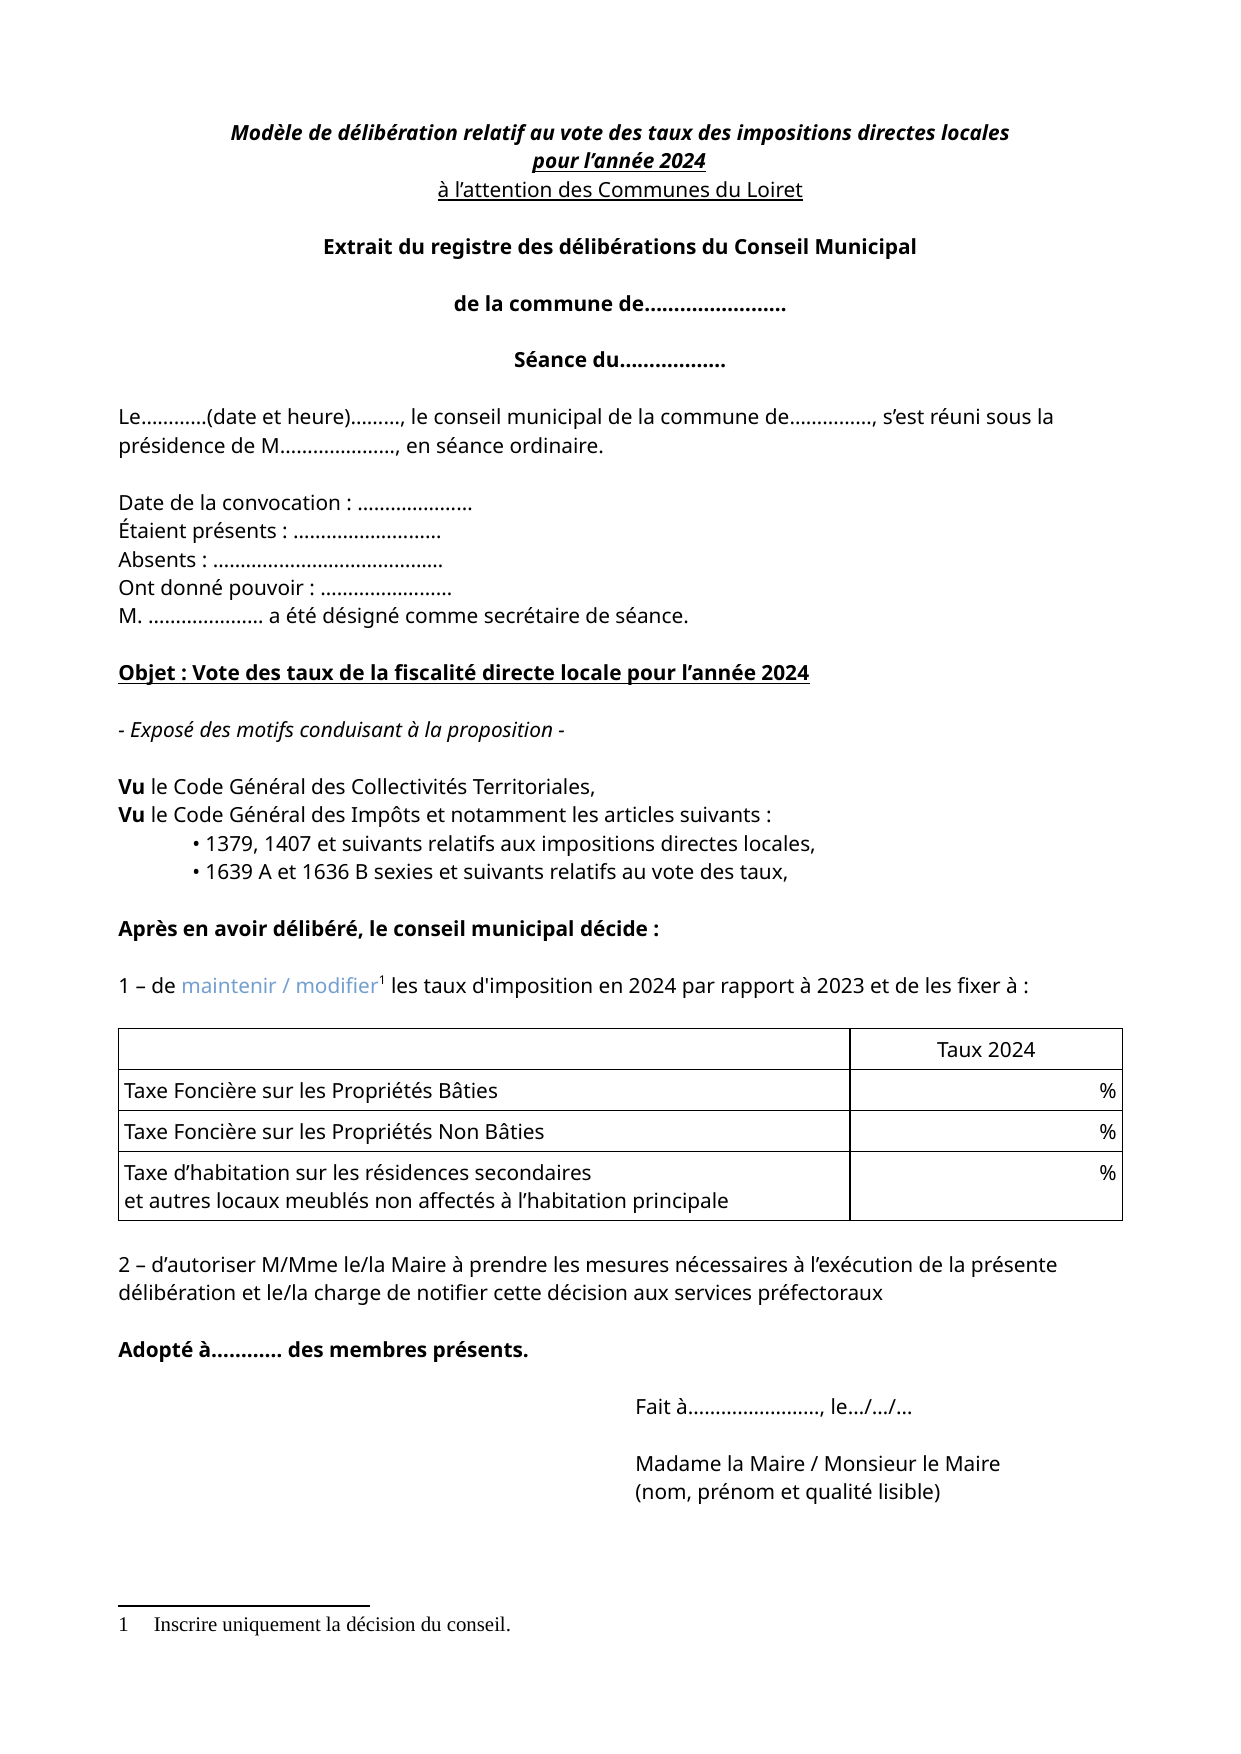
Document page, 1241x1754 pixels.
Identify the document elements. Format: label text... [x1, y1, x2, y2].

text M. ………………… a été désigné comme secrétaire de séance. [118, 602, 1122, 630]
text Absents : …………………………………… [118, 545, 1122, 573]
table_cell Taxe Foncière sur les Propriétés Non Bâties [119, 1111, 849, 1151]
text Vu le Code Général des Impôts et notamment les articles suivants : [118, 801, 1122, 829]
text Adopté à………… des membres présents. [118, 1335, 1122, 1363]
table_cell % [851, 1111, 1122, 1151]
table_cell % [851, 1152, 1122, 1220]
text Le…………(date et heure)………, le conseil municipal de la commune de……………, s’est réuni sous la [118, 402, 1122, 431]
text présidence de M…………………, en séance ordinaire. [118, 431, 1122, 459]
table_cell % [851, 1070, 1122, 1110]
text Madame la Maire / Monsieur le Maire [635, 1449, 1122, 1477]
table_cell Taxe d’habitation sur les résidences secondaires et autres locaux meublés non affectés à l’habitation principale [119, 1152, 849, 1220]
text 2 – d’autoriser M/Mme le/la Maire à prendre les mesures nécessaires à l’exécution de la présente délibération et le/la charge de notifier cette décision aux services préfectoraux [118, 1250, 1122, 1307]
table_cell Taxe Foncière sur les Propriétés Bâties [119, 1070, 849, 1110]
text Après en avoir délibéré, le conseil municipal décide : [118, 914, 1122, 943]
text de la commune de…………………… [118, 289, 1122, 317]
text • 1379, 1407 et suivants relatifs aux impositions directes locales, [192, 829, 1122, 857]
text Date de la convocation : ………………… [118, 488, 1122, 516]
text 1 – de maintenir / modifier les taux d'imposition en 2024 par rapport à 2023 et de les fixer à : [118, 971, 1122, 1000]
text Modèle de délibération relatif au vote des taux des impositions directes locales pour l’année 2024 à l’attention des Communes du Loiret [118, 118, 1122, 203]
text Fait à……………………, le…/…/… [635, 1392, 1122, 1420]
text Étaient présents : ……………………… [118, 516, 1122, 545]
text Ont donné pouvoir : …………………… [118, 573, 1122, 602]
text Séance du……………… [118, 346, 1122, 374]
text - Exposé des motifs conduisant à la proposition - [118, 715, 1122, 744]
table_header Taux 2024 [851, 1029, 1122, 1069]
text • 1639 A et 1636 B sexies et suivants relatifs au vote des taux, [192, 857, 1122, 886]
text (nom, prénom et qualité lisible) [635, 1477, 1122, 1506]
text Objet : Vote des taux de la fiscalité directe locale pour l’année 2024 [118, 658, 1122, 687]
table_header [119, 1029, 849, 1069]
text Extrait du registre des délibérations du Conseil Municipal [118, 232, 1122, 260]
text Inscrire uniquement la décision du conseil. [118, 1612, 1122, 1636]
text Vu le Code Général des Collectivités Territoriales, [118, 772, 1122, 801]
